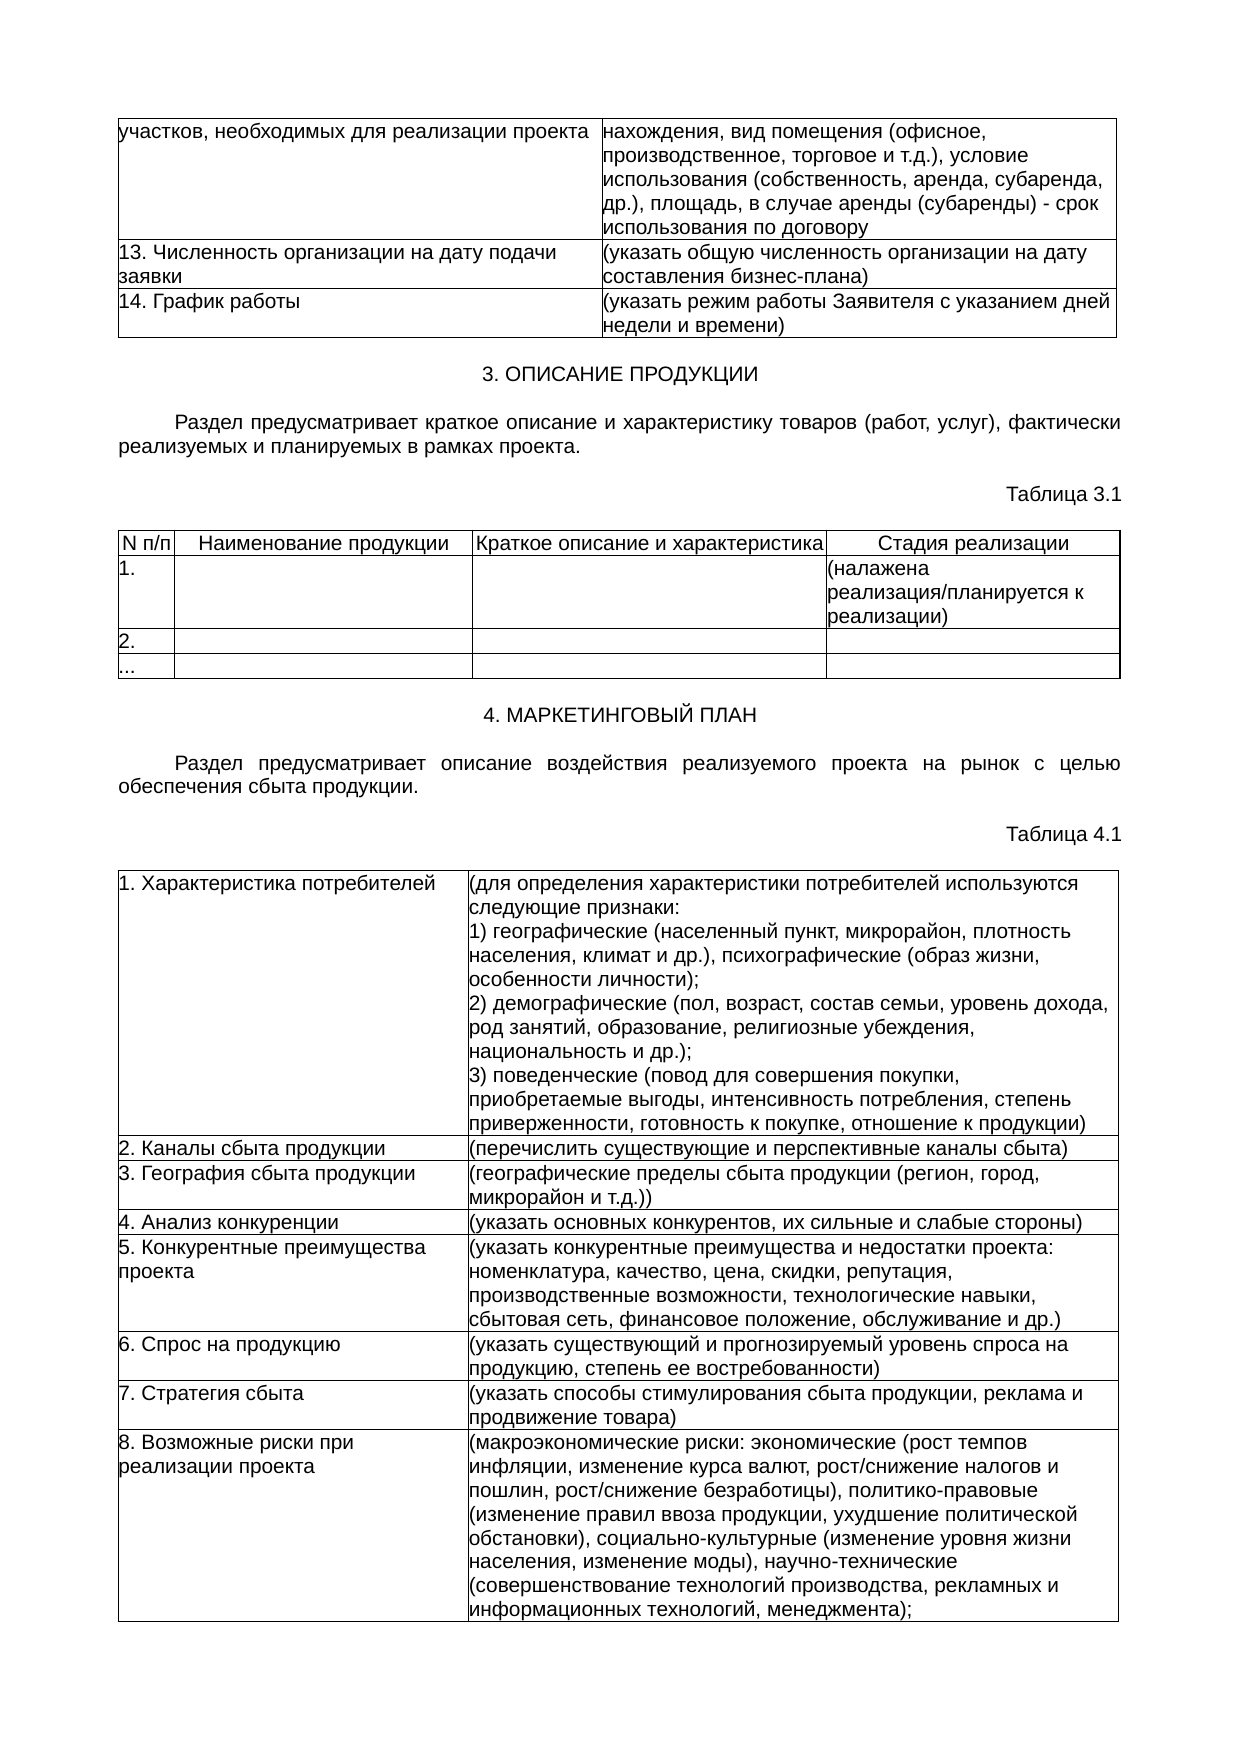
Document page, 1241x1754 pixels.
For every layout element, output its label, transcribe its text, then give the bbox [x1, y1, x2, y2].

table_cell ... [119, 654, 174, 677]
table_cell 13. Численность организации на дату подачи заявки [119, 240, 602, 288]
table_cell [473, 654, 826, 677]
table_cell нахождения, вид помещения (офисное, производственное, торговое и т.д.), условие использования (собственность, аренда, субаренда, др.), площадь, в случае аренды (субаренды) - срок использования по договору [603, 119, 1116, 239]
subtitle Таблица 4.1 [118, 822, 1122, 846]
subtitle 3. ОПИСАНИЕ ПРОДУКЦИИ [118, 362, 1122, 386]
table_cell 8. Возможные риски при реализации проекта [119, 1430, 468, 1621]
table_cell (географические пределы сбыта продукции (регион, город, микрорайон и т.д.)) [469, 1161, 1118, 1209]
table_cell 1. [119, 556, 174, 627]
table_header N п/п [119, 531, 174, 554]
table_cell 4. Анализ конкуренции [119, 1210, 468, 1234]
table_cell 5. Конкурентные преимущества проекта [119, 1235, 468, 1331]
table_cell [473, 629, 826, 652]
subtitle Таблица 3.1 [118, 482, 1122, 506]
table_cell 3. География сбыта продукции [119, 1161, 468, 1209]
table_cell (перечислить существующие и перспективные каналы сбыта) [469, 1136, 1118, 1160]
table_header Стадия реализации [827, 531, 1119, 554]
table_cell (указать способы стимулирования сбыта продукции, реклама и продвижение товара) [469, 1381, 1118, 1428]
table_cell 2. Каналы сбыта продукции [119, 1136, 468, 1160]
table_cell 14. График работы [119, 289, 602, 337]
table_cell 6. Спрос на продукцию [119, 1332, 468, 1379]
table_cell (указать существующий и прогнозируемый уровень спроса на продукцию, степень ее востребованности) [469, 1332, 1118, 1379]
table_header Краткое описание и характеристика [473, 531, 826, 554]
table_cell (макроэкономические риски: экономические (рост темпов инфляции, изменение курса валют, рост/снижение налогов и пошлин, рост/снижение безработицы), политико-правовые (изменение правил ввоза продукции, ухудшение политической обстановки), социально-культурные (изменение уровня жизни населения, изменение моды), научно-технические (совершенствование технологий производства, рекламных и информационных технологий, менеджмента); [469, 1430, 1118, 1621]
table_header Наименование продукции [175, 531, 472, 554]
table_cell (указать режим работы Заявителя с указанием дней недели и времени) [603, 289, 1116, 337]
table_cell (указать основных конкурентов, их сильные и слабые стороны) [469, 1210, 1118, 1234]
table_cell [827, 629, 1119, 652]
text Раздел предусматривает краткое описание и характеристику товаров (работ, услуг), фактически реализуемых и планируемых в рамках проекта. [118, 410, 1122, 458]
table_cell участков, необходимых для реализации проекта [119, 119, 602, 239]
table_header 1. Характеристика потребителей [119, 871, 468, 1135]
subtitle 4. МАРКЕТИНГОВЫЙ ПЛАН [118, 702, 1122, 726]
table_cell 2. [119, 629, 174, 652]
text Раздел предусматривает описание воздействия реализуемого проекта на рынок с целью обеспечения сбыта продукции. [118, 750, 1122, 798]
table_header (для определения характеристики потребителей используются следующие признаки: 1) географические (населенный пункт, микрорайон, плотность населения, климат и др.), психографические (образ жизни, особенности личности); 2) демографические (пол, возраст, состав семьи, уровень дохода, род занятий, образование, религиозные убеждения, национальность и др.); 3) поведенческие (повод для совершения покупки, приобретаемые выгоды, интенсивность потребления, степень приверженности, готовность к покупке, отношение к продукции) [469, 871, 1118, 1135]
table_cell [175, 629, 472, 652]
table_cell 7. Стратегия сбыта [119, 1381, 468, 1428]
table_cell [175, 556, 472, 627]
table_cell (указать конкурентные преимущества и недостатки проекта: номенклатура, качество, цена, скидки, репутация, производственные возможности, технологические навыки, сбытовая сеть, финансовое положение, обслуживание и др.) [469, 1235, 1118, 1331]
table_cell (указать общую численность организации на дату составления бизнес-плана) [603, 240, 1116, 288]
table_cell (налажена реализация/планируется к реализации) [827, 556, 1119, 627]
table_cell [827, 654, 1119, 677]
table_cell [473, 556, 826, 627]
table_cell [175, 654, 472, 677]
